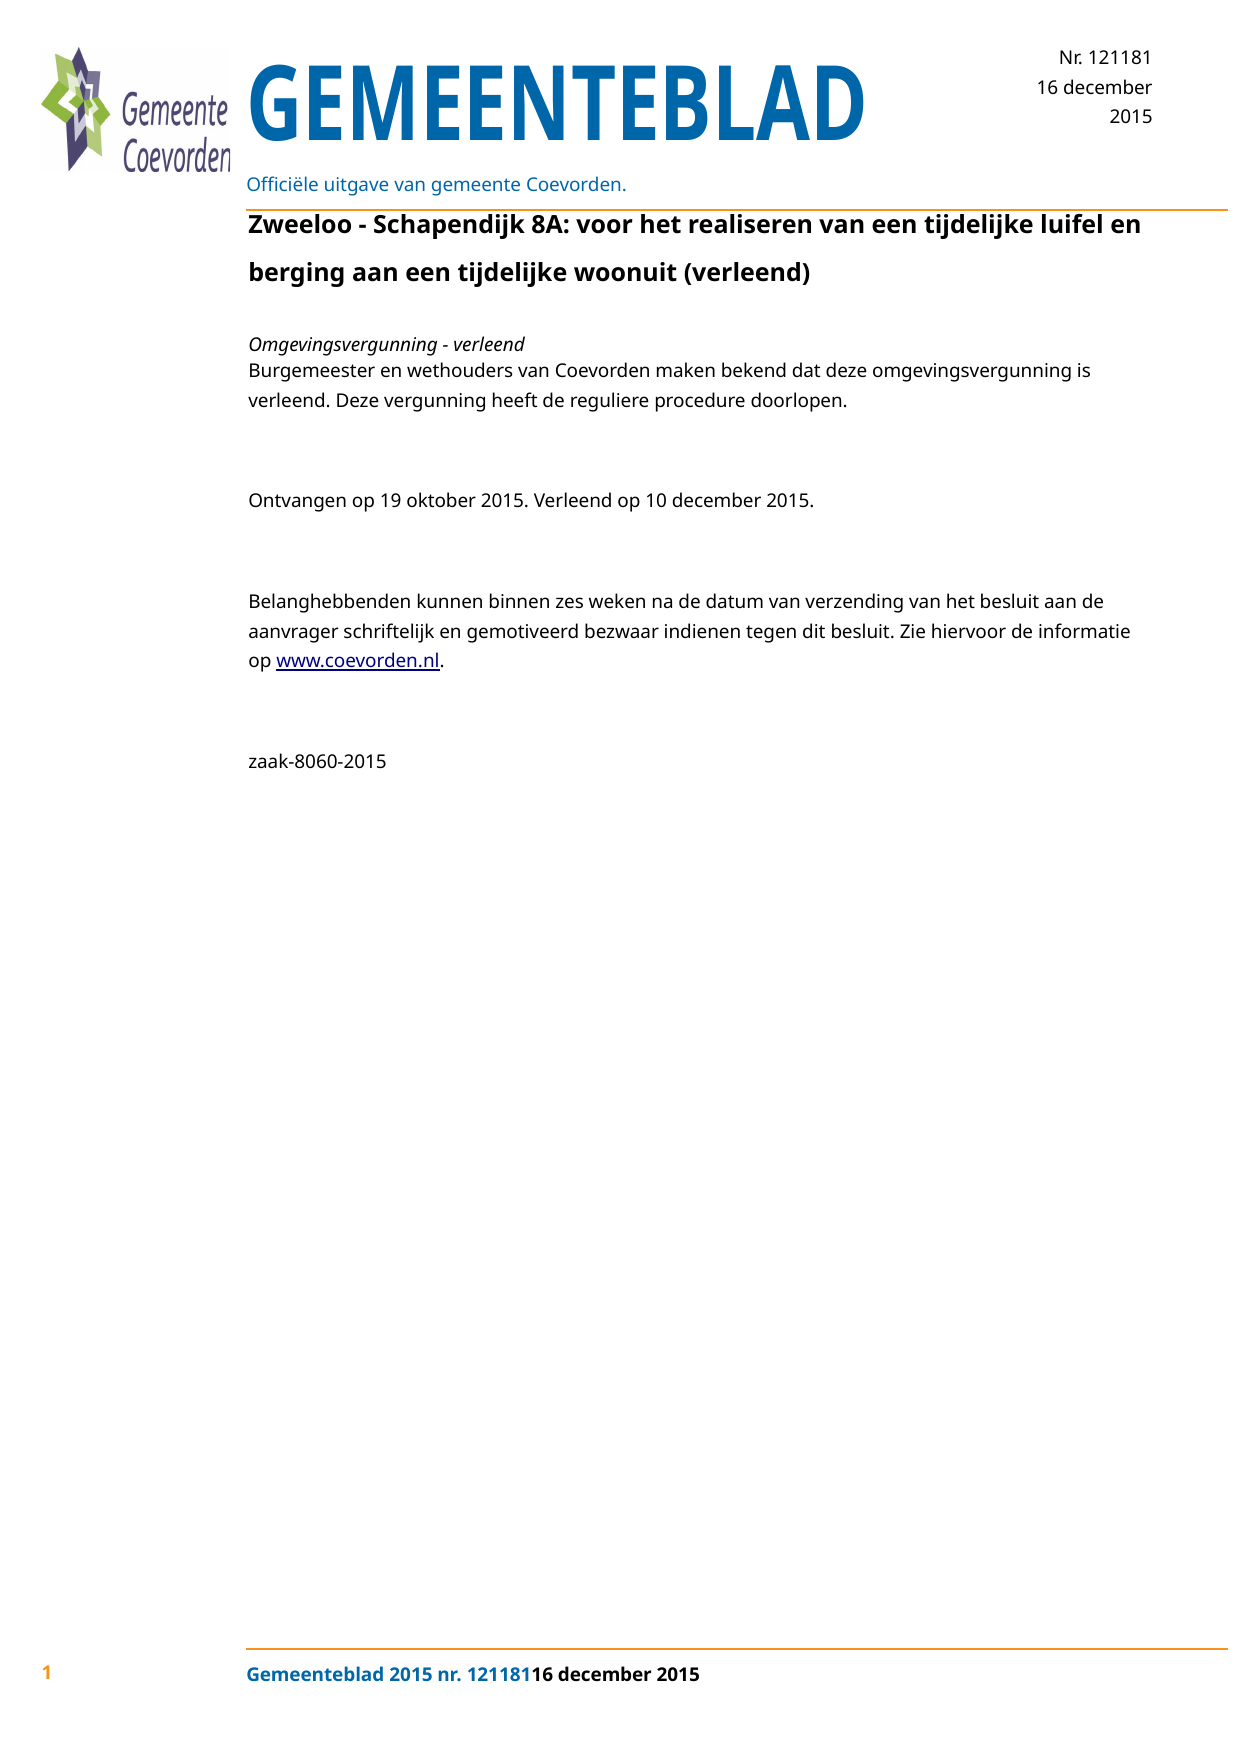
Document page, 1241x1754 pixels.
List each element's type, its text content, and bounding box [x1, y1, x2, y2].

text Zweeloo - Schapendijk 8A: voor het realiseren van een tijdelijke luifel en berging aan een tijdelijke woonuit (verleend) [248, 211, 1152, 288]
text Burgemeester en wethouders van Coevorden maken bekend dat deze omgevingsvergunning is verleend. Deze vergunning heeft de reguliere procedure doorlopen. [248, 357, 1152, 412]
text Omgevingsvergunning - verleend [248, 331, 1152, 357]
picture [41, 47, 231, 172]
text Belanghebbenden kunnen binnen zes weken na de datum van verzending van het besluit aan de aanvrager schriftelijk en gemotiveerd bezwaar indienen tegen dit besluit. Zie hiervoor de informatie op www.coevorden.nl. [248, 588, 1152, 673]
text zaak-8060-2015 [248, 748, 1152, 774]
text Ontvangen op 19 oktober 2015. Verleend op 10 december 2015. [248, 488, 1152, 513]
